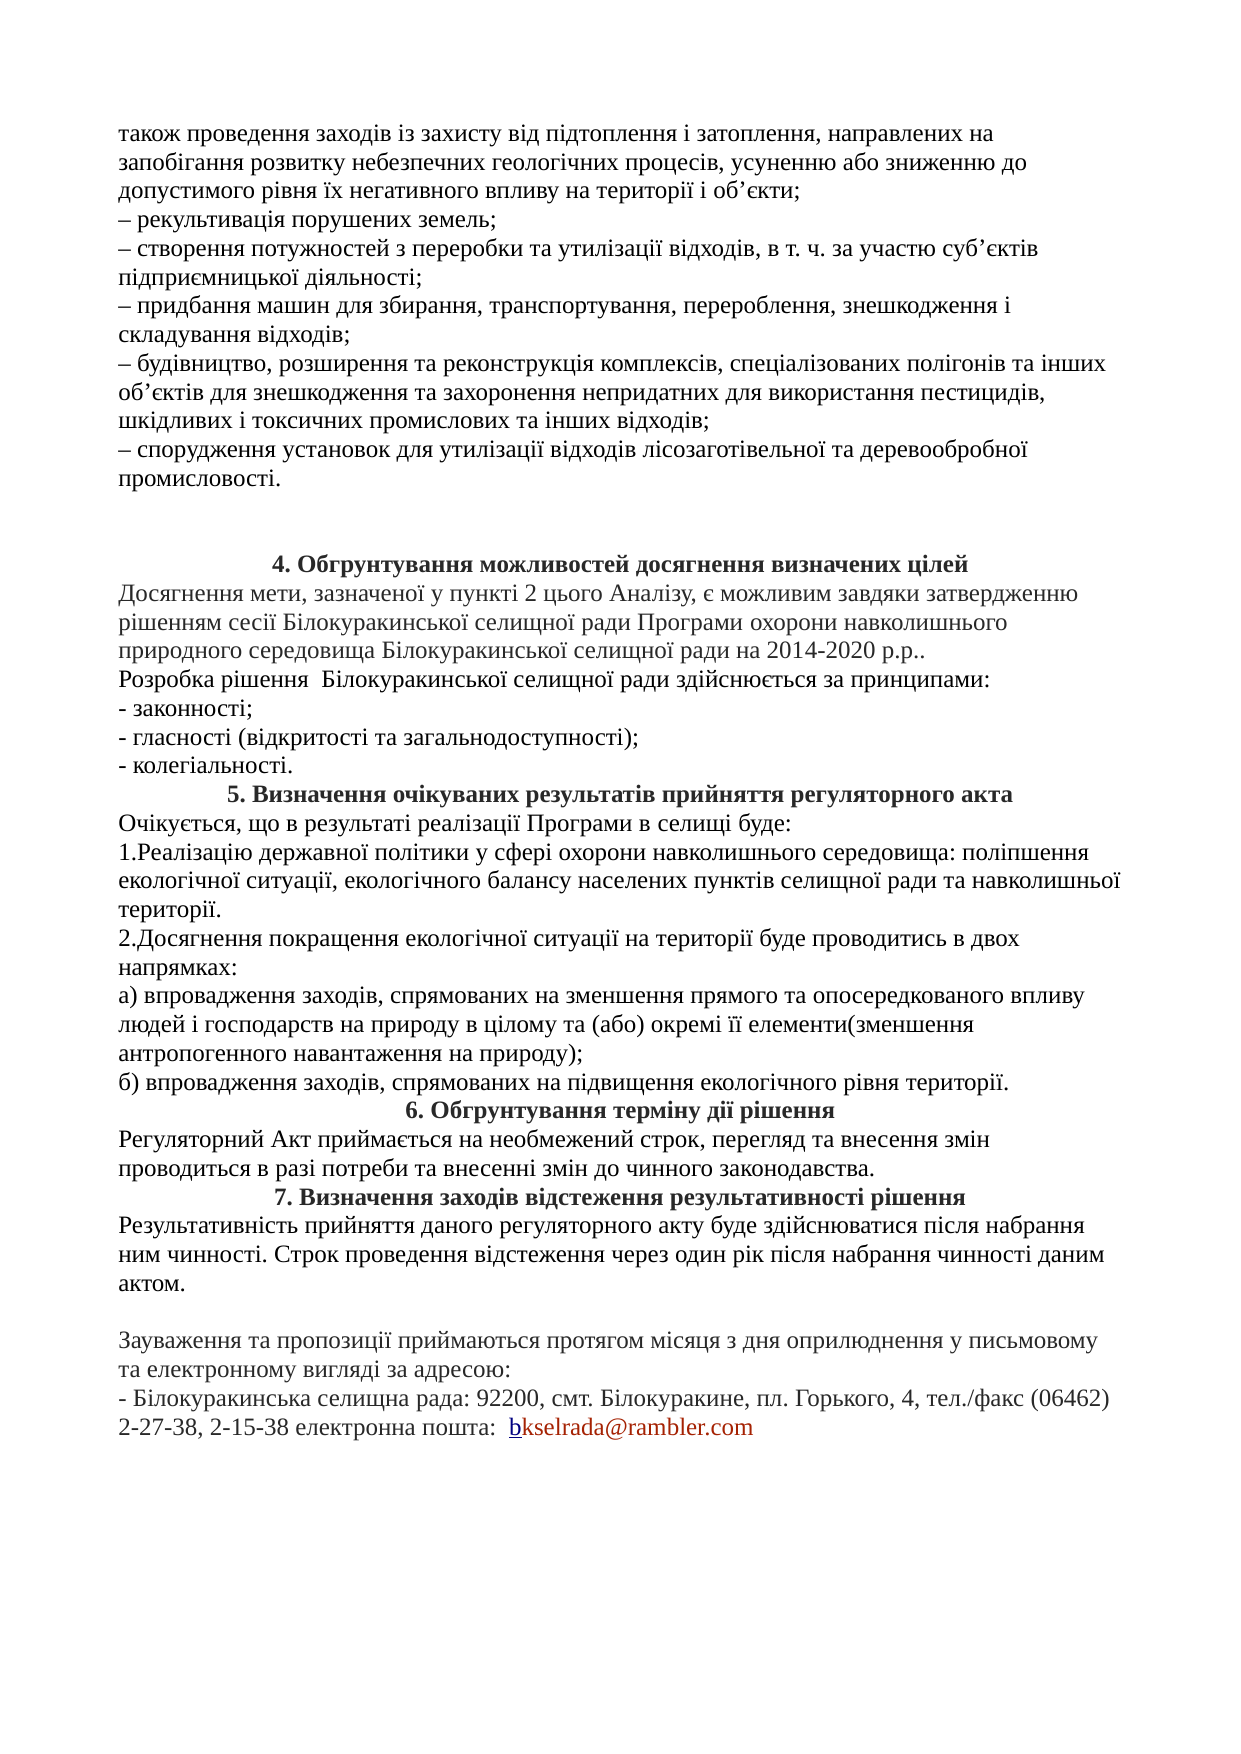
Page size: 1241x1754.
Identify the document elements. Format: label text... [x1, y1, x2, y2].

text 7. Визначення заходів відстеження результативності рішення [118, 1182, 1122, 1211]
text також проведення заходів із захисту від підтоплення і затоплення, направлених на запобігання розвитку небезпечних геологічних процесів, усуненню або зниженню до допустимого рівня їх негативного впливу на території і об’єкти; [118, 118, 1122, 204]
text - гласності (відкритості та загальнодоступності); [118, 722, 1122, 751]
text - колегіальності. [118, 751, 1122, 779]
text – рекультивація порушених земель; [118, 204, 1122, 233]
text – створення потужностей з переробки та утилізації відходів, в т. ч. за участю суб’єктів підприємницької діяльності; [118, 233, 1122, 291]
text Результативність прийняття даного регуляторного акту буде здійснюватися після набрання ним чинності. Строк проведення відстеження через один рік після набрання чинності даним актом. [118, 1211, 1122, 1297]
text 2.Досягнення покращення екологічної ситуації на території буде проводитись в двох напрямках: [118, 923, 1122, 981]
text б) впровадження заходів, спрямованих на підвищення екологічного рівня території. [118, 1067, 1122, 1096]
text Досягнення мети, зазначеної у пункті 2 цього Аналізу, є можливим завдяки затвердженню рішенням сесії Білокуракинської селищної ради Програми охорони навколишнього природного середовища Білокуракинської селищної ради на 2014-2020 р.р.. [118, 578, 1122, 664]
text Зауваження та пропозиції приймаються протягом місяця з дня оприлюднення у письмовому та електронному вигляді за адресою: [118, 1326, 1122, 1383]
text 1.Реалізацію державної політики у сфері охорони навколишнього середовища: поліпшення екологічної ситуації, екологічного балансу населених пунктів селищної ради та навколишньої території. [118, 837, 1122, 923]
text – будівництво, розширення та реконструкція комплексів, спеціалізованих полігонів та інших об’єктів для знешкодження та захоронення непридатних для використання пестицидів, шкідливих і токсичних промислових та інших відходів; [118, 348, 1122, 434]
text Очікується, що в результаті реалізації Програми в селищі буде: [118, 808, 1122, 837]
text Розробка рішення Білокуракинської селищної ради здійснюється за принципами: [118, 664, 1122, 693]
text - Білокуракинська селищна рада: 92200, смт. Білокуракине, пл. Горького, 4, тел./факс (06462) 2-27-38, 2-15-38 електронна пошта: bkselrada@rambler.com [118, 1383, 1122, 1441]
text – спорудження установок для утилізації відходів лісозаготівельної та деревообробної промисловості. [118, 434, 1122, 492]
text – придбання машин для збирання, транспортування, перероблення, знешкодження і складування відходів; [118, 291, 1122, 348]
text 6. Обгрунтування терміну дії рішення [118, 1096, 1122, 1124]
text а) впровадження заходів, спрямованих на зменшення прямого та опосередкованого впливу людей і господарств на природу в цілому та (або) окремі її елементи(зменшення антропогенного навантаження на природу); [118, 981, 1122, 1067]
text 4. Обгрунтування можливостей досягнення визначених цілей [118, 549, 1122, 578]
text Регуляторний Акт приймається на необмежений строк, перегляд та внесення змін проводиться в разі потреби та внесенні змін до чинного законодавства. [118, 1124, 1122, 1182]
text 5. Визначення очікуваних результатів прийняття регуляторного акта [118, 779, 1122, 808]
text - законності; [118, 693, 1122, 722]
